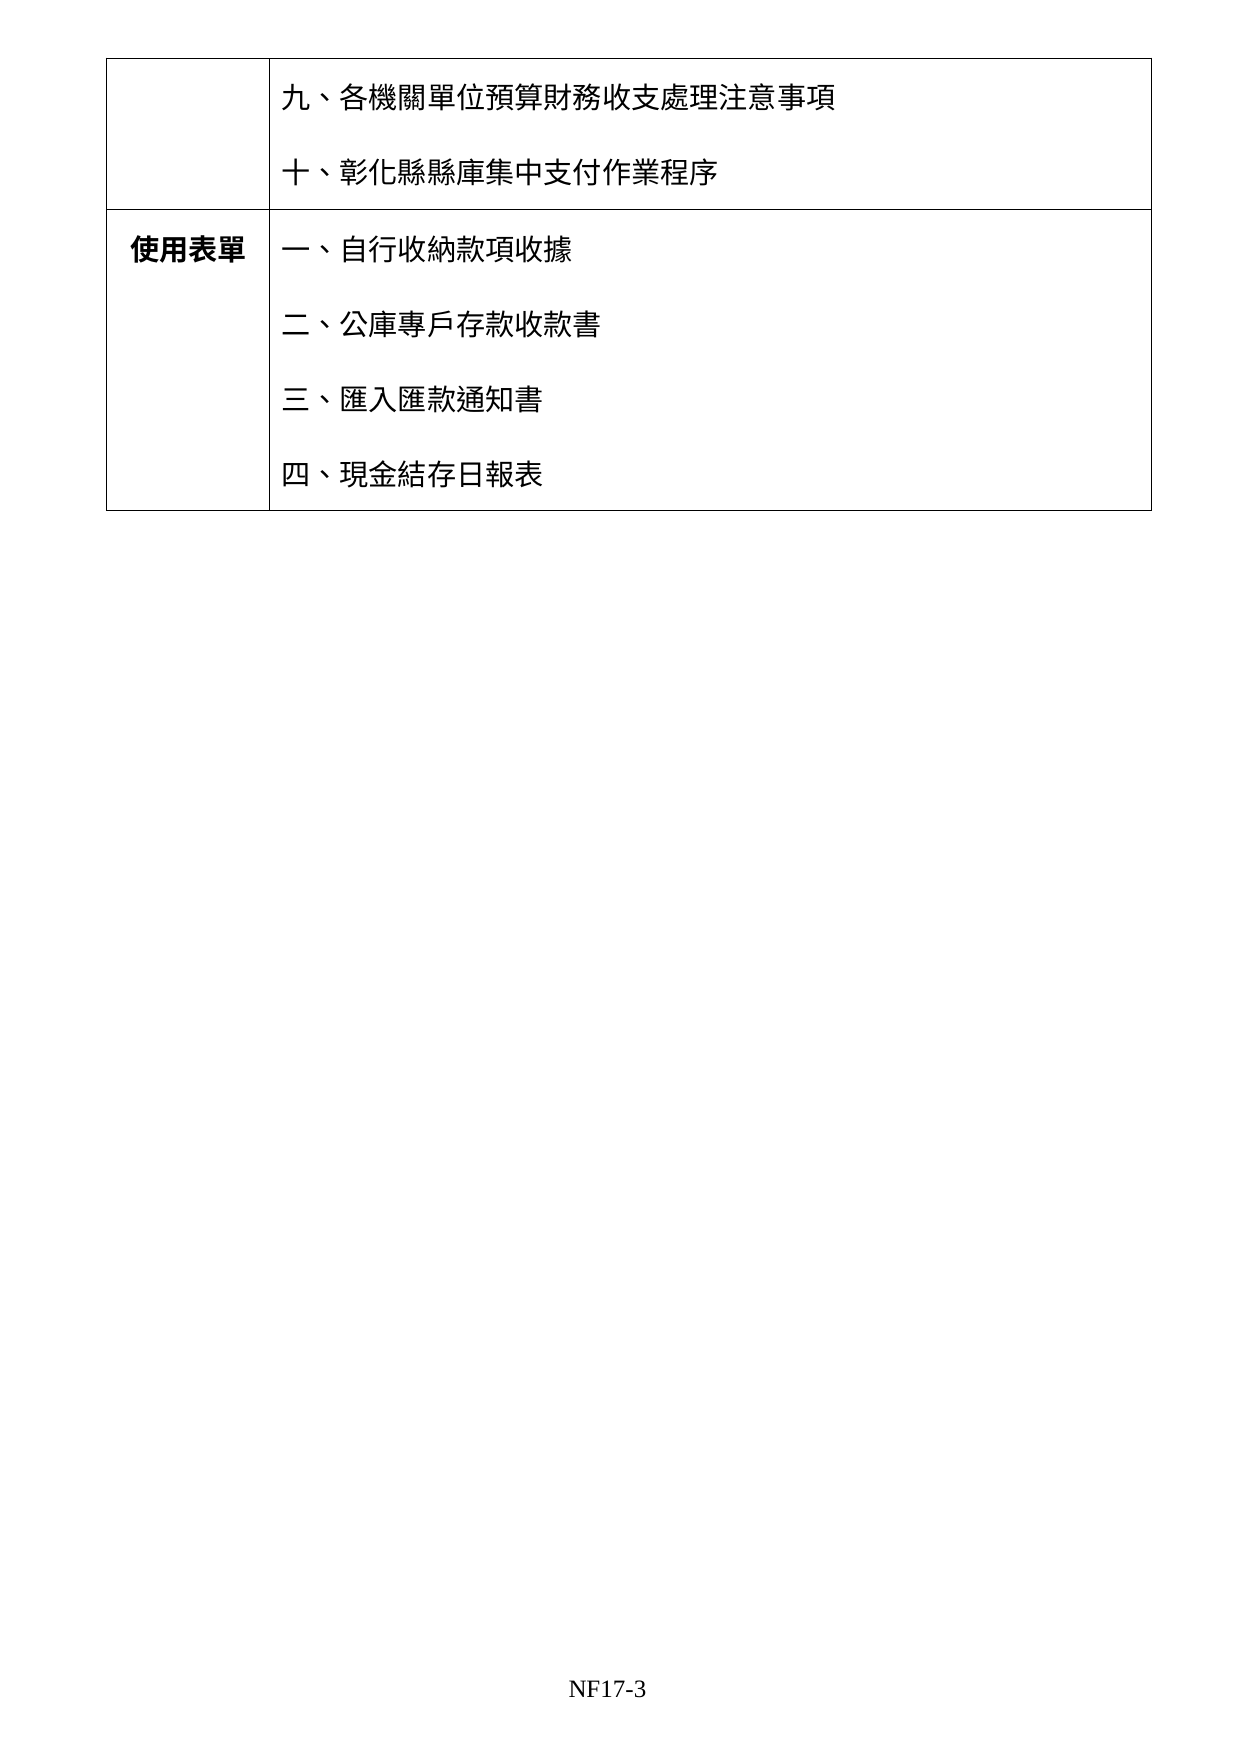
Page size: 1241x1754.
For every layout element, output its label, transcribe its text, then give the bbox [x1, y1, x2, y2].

table_cell 一、自行收納款項收據 二、公庫專戶存款收款書 三、匯入匯款通知書 四、現金結存日報表 [270, 210, 1151, 510]
table_cell 使用表單 [107, 210, 269, 510]
table_cell 九、各機關單位預算財務收支處理注意事項 十、彰化縣縣庫集中支付作業程序 [270, 59, 1151, 209]
table_cell [107, 59, 269, 209]
